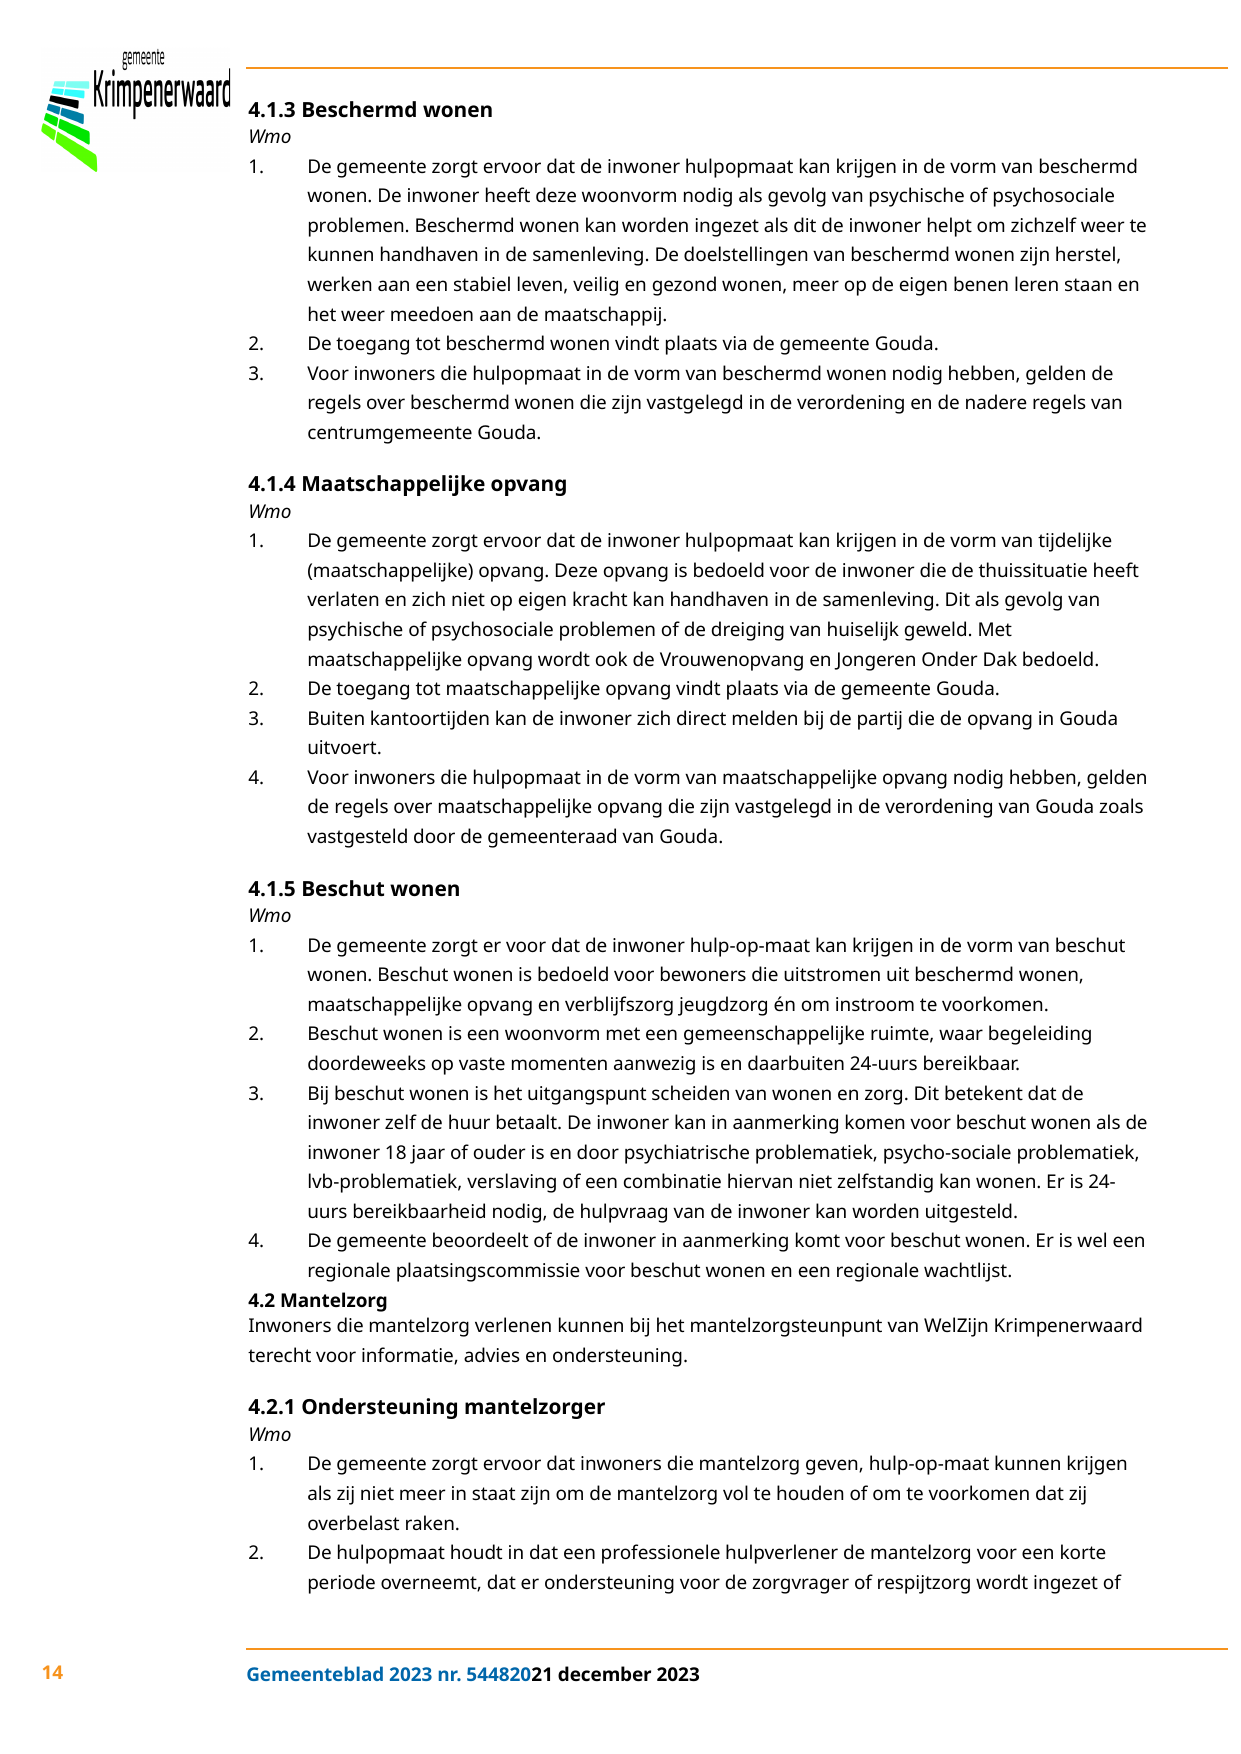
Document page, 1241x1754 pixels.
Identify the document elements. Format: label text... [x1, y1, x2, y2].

text Inwoners die mantelzorg verlenen kunnen bij het mantelzorgsteunpunt van WelZijn Krimpenerwaard terecht voor informatie, advies en ondersteuning. [248, 1312, 1152, 1368]
text Wmo [248, 123, 1152, 149]
list Beschut wonen is een woonvorm met een gemeenschappelijke ruimte, waar begeleiding doordeweeks op vaste momenten aanwezig is en daarbuiten 24-uurs bereikbaar. [248, 1021, 1152, 1076]
picture [41, 47, 231, 172]
list De gemeente zorgt ervoor dat de inwoner hulp­op­maat kan krijgen in de vorm van beschermd wonen. De inwoner heeft deze woonvorm nodig als gevolg van psychische of psychosociale problemen. Beschermd wonen kan worden ingezet als dit de inwoner helpt om zichzelf weer te kunnen handhaven in de samenleving. De doelstellingen van beschermd wonen zijn herstel, werken aan een stabiel leven, veilig en gezond wonen, meer op de eigen benen leren staan en het weer meedoen aan de maatschappij. [248, 153, 1152, 326]
text 4.2.1 Ondersteuning mantelzorger [248, 1392, 1152, 1421]
text Wmo [248, 902, 1152, 928]
list De gemeente zorgt er voor dat de inwoner hulp-op-maat kan krijgen in de vorm van beschut wonen. Beschut wonen is bedoeld voor bewoners die uitstromen uit beschermd wonen, maatschappelijke opvang en verblijfszorg jeugdzorg én om instroom te voorkomen. [248, 932, 1152, 1017]
list De hulp­op­maat houdt in dat een professionele hulpverlener de mantelzorg voor een korte periode overneemt, dat er ondersteuning voor de zorgvrager of respijtzorg wordt ingezet of [248, 1539, 1152, 1594]
text Wmo [248, 498, 1152, 524]
list De toegang tot maatschappelijke opvang vindt plaats via de gemeente Gouda. [248, 675, 1152, 701]
list De gemeente zorgt ervoor dat de inwoner hulp­op­maat kan krijgen in de vorm van tijdelijke (maatschappelijke) opvang. Deze opvang is bedoeld voor de inwoner die de thuissituatie heeft verlaten en zich niet op eigen kracht kan handhaven in de samenleving. Dit als gevolg van psychische of psychosociale problemen of de dreiging van huiselijk geweld. Met maatschappelijke opvang wordt ook de Vrouwenopvang en Jongeren Onder Dak bedoeld. [248, 527, 1152, 672]
list Voor inwoners die hulp­op­maat in de vorm van beschermd wonen nodig hebben, gelden de regels over beschermd wonen die zijn vastgelegd in de verordening en de nadere regels van centrumgemeente Gouda. [248, 360, 1152, 445]
text 4.1.3 Beschermd wonen [248, 95, 1152, 123]
text 4.1.4 Maatschappelijke opvang [248, 469, 1152, 498]
list Voor inwoners die hulp­op­maat in de vorm van maatschappelijke opvang nodig hebben, gelden de regels over maatschappelijke opvang die zijn vastgelegd in de verordening van Gouda zoals vastgesteld door de gemeenteraad van Gouda. [248, 764, 1152, 849]
list De gemeente beoordeelt of de inwoner in aanmerking komt voor beschut wonen. Er is wel een regionale plaatsingscommissie voor beschut wonen en een regionale wachtlijst. [248, 1228, 1152, 1283]
text Wmo [248, 1421, 1152, 1447]
text 4.1.5 Beschut wonen [248, 874, 1152, 902]
list De gemeente zorgt ervoor dat inwoners die mantelzorg geven, hulp-op-maat kunnen krijgen als zij niet meer in staat zijn om de mantelzorg vol te houden of om te voorkomen dat zij overbelast raken. [248, 1451, 1152, 1535]
list De toegang tot beschermd wonen vindt plaats via de gemeente Gouda. [248, 330, 1152, 356]
list Buiten kantoortijden kan de inwoner zich direct melden bij de partij die de opvang in Gouda uitvoert. [248, 705, 1152, 760]
list Bij beschut wonen is het uitgangspunt scheiden van wonen en zorg. Dit betekent dat de inwoner zelf de huur betaalt. De inwoner kan in aanmerking komen voor beschut wonen als de inwoner 18 jaar of ouder is en door psychiatrische problematiek, psycho-sociale problematiek, lvb-problematiek, verslaving of een combinatie hiervan niet zelfstandig kan wonen. Er is 24-uurs bereikbaarheid nodig, de hulpvraag van de inwoner kan worden uitgesteld. [248, 1080, 1152, 1224]
text 4.2 Mantelzorg [248, 1287, 1152, 1312]
